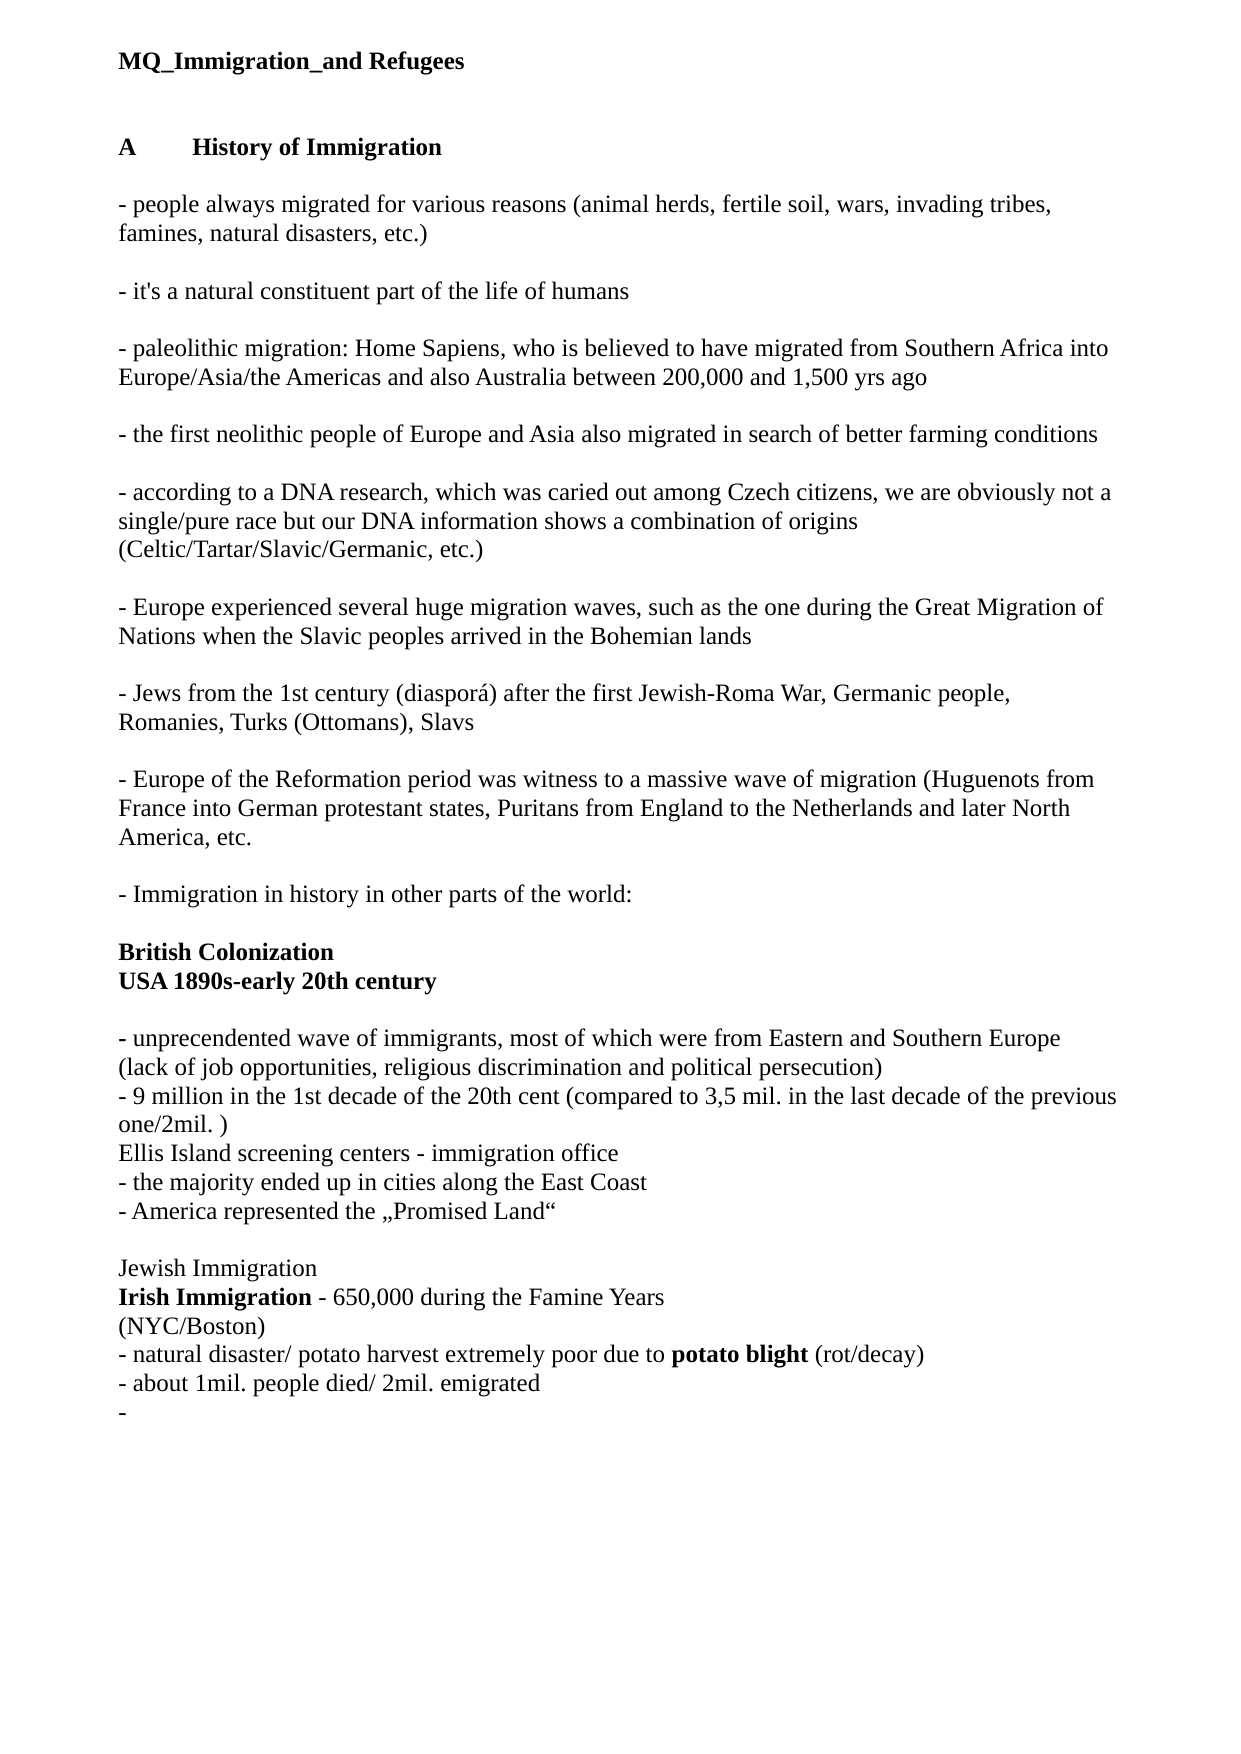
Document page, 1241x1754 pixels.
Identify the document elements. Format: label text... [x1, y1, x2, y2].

text A History of Immigration [118, 132, 1122, 161]
text - according to a DNA research, which was caried out among Czech citizens, we are obviously not a single/pure race but our DNA information shows a combination of origins (Celtic/Tartar/Slavic/Germanic, etc.) [118, 477, 1122, 563]
text USA 1890s-early 20th century [118, 966, 1122, 994]
text - Europe experienced several huge migration waves, such as the one during the Great Migration of Nations when the Slavic peoples arrived in the Bohemian lands [118, 592, 1122, 649]
text Jewish Immigration [118, 1253, 1122, 1282]
text - America represented the „Promised Land“ [118, 1196, 1122, 1224]
text - people always migrated for various reasons (animal herds, fertile soil, wars, invading tribes, famines, natural disasters, etc.) [118, 189, 1122, 247]
text - natural disaster/ potato harvest extremely poor due to potato blight (rot/decay) [118, 1339, 1122, 1368]
text Ellis Island screening centers - immigration office [118, 1138, 1122, 1167]
text British Colonization [118, 937, 1122, 966]
text (NYC/Boston) [118, 1311, 1122, 1339]
text (lack of job opportunities, religious discrimination and political persecution) [118, 1052, 1122, 1081]
text Irish Immigration - 650,000 during the Famine Years [118, 1282, 1122, 1311]
text - the majority ended up in cities along the East Coast [118, 1167, 1122, 1196]
text - Jews from the 1st century (diasporá) after the first Jewish-Roma War, Germanic people, Romanies, Turks (Ottomans), Slavs [118, 678, 1122, 736]
text - Europe of the Reformation period was witness to a massive wave of migration (Huguenots from France into German protestant states, Puritans from England to the Netherlands and later North America, etc. [118, 764, 1122, 851]
text - [118, 1397, 1122, 1426]
text - it's a natural constituent part of the life of humans [118, 276, 1122, 304]
text MQ_Immigration_and Refugees [118, 46, 1122, 74]
text - unprecendented wave of immigrants, most of which were from Eastern and Southern Europe [118, 1023, 1122, 1052]
text - paleolithic migration: Home Sapiens, who is believed to have migrated from Southern Africa into Europe/Asia/the Americas and also Australia between 200,000 and 1,500 yrs ago [118, 333, 1122, 391]
text - about 1mil. people died/ 2mil. emigrated [118, 1368, 1122, 1397]
text - the first neolithic people of Europe and Asia also migrated in search of better farming conditions [118, 419, 1122, 448]
text - 9 million in the 1st decade of the 20th cent (compared to 3,5 mil. in the last decade of the previous one/2mil. ) [118, 1081, 1122, 1138]
text - Immigration in history in other parts of the world: [118, 879, 1122, 908]
